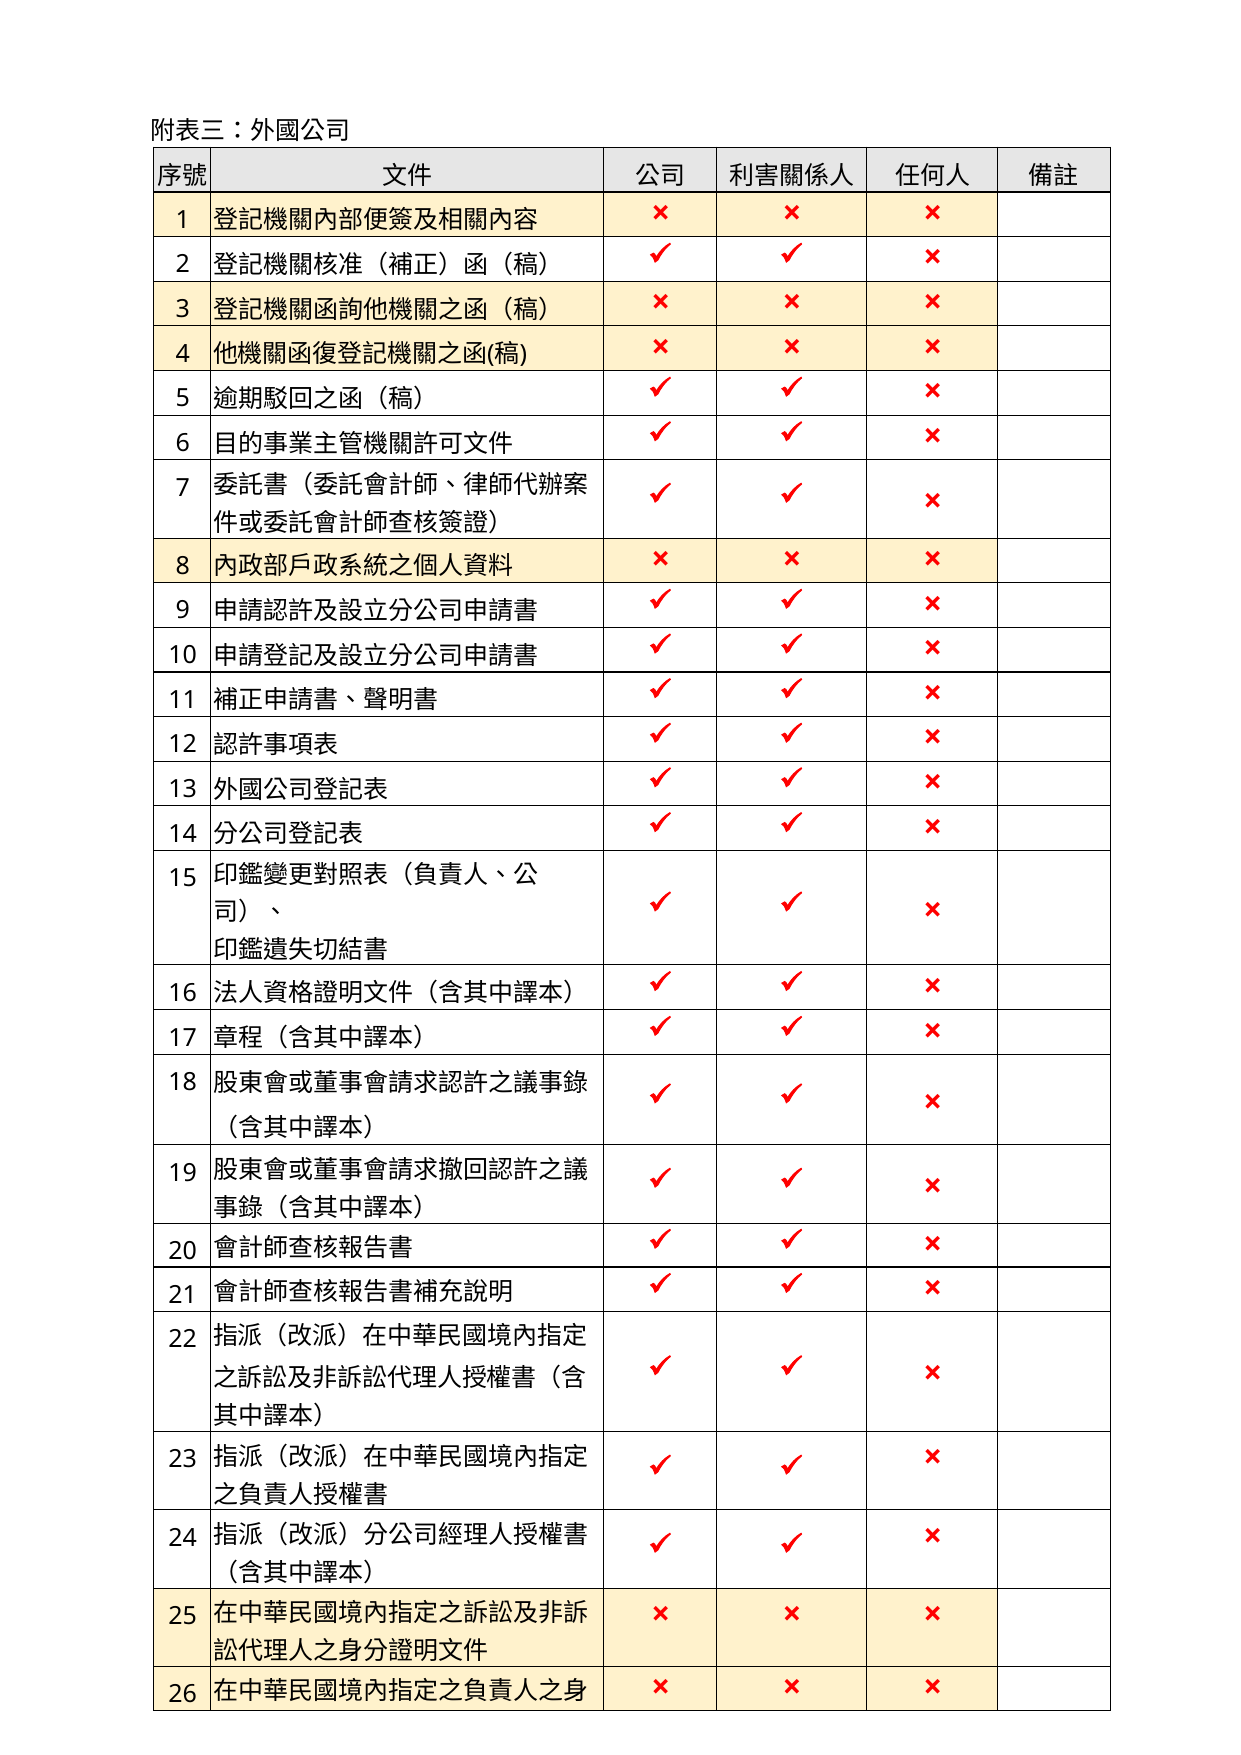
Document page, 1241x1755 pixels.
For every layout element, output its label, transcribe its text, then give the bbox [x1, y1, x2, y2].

table_cell 申請登記及設立分公司申請書 [211, 628, 603, 671]
table_cell  [604, 806, 716, 850]
table_cell × [604, 1667, 716, 1710]
table_cell 18 [154, 1055, 210, 1144]
table_cell × [867, 193, 997, 236]
table_cell  [604, 717, 716, 761]
table_cell [998, 1667, 1110, 1710]
table_cell 24 [154, 1510, 210, 1587]
table_cell × [604, 1589, 716, 1666]
table_cell 法人資格證明文件（含其中譯本） [211, 965, 603, 1009]
table_cell  [604, 371, 716, 414]
table_cell [998, 282, 1110, 325]
table_cell [998, 539, 1110, 582]
table_cell × [867, 539, 997, 582]
table_cell × [867, 628, 997, 671]
table_cell 7 [154, 460, 210, 537]
table_cell  [717, 460, 866, 537]
table_cell × [867, 762, 997, 805]
table_cell 15 [154, 851, 210, 964]
table_cell  [717, 583, 866, 627]
table_cell [998, 460, 1110, 537]
table_cell  [717, 416, 866, 459]
table_cell [998, 416, 1110, 459]
table_cell × [867, 1312, 997, 1431]
table_cell 委託書（委託會計師、律師代辦案 件或委託會計師查核簽證） [211, 460, 603, 537]
table_cell [998, 193, 1110, 236]
table_cell × [604, 193, 716, 236]
table_cell 認許事項表 [211, 717, 603, 761]
table_cell × [604, 326, 716, 370]
table_cell × [867, 1224, 997, 1266]
table_cell × [867, 460, 997, 537]
table_cell [998, 1510, 1110, 1587]
table_cell [998, 1312, 1110, 1431]
table_cell × [604, 539, 716, 582]
table_header 備註 [998, 148, 1110, 191]
table_cell  [604, 237, 716, 281]
table_cell × [717, 326, 866, 370]
table_cell  [604, 1268, 716, 1311]
table_header 任何人 [867, 148, 997, 191]
table_cell × [717, 193, 866, 236]
table_cell × [867, 282, 997, 325]
table_header 公司 [604, 148, 716, 191]
table_cell [998, 1432, 1110, 1509]
table_cell 12 [154, 717, 210, 761]
table_cell [998, 1145, 1110, 1222]
table_cell  [717, 1432, 866, 1509]
subtitle 附表三：外國公司 [150, 110, 1155, 147]
table_cell [998, 1055, 1110, 1144]
table_cell 申請認許及設立分公司申請書 [211, 583, 603, 627]
table_cell 在中華民國境內指定之負責人之身 [211, 1667, 603, 1710]
table_cell  [604, 1010, 716, 1054]
table_cell [998, 717, 1110, 761]
table_cell  [604, 628, 716, 671]
table_cell 股東會或董事會請求認許之議事錄 （含其中譯本） [211, 1055, 603, 1144]
table_header 文件 [211, 148, 603, 191]
table_cell  [604, 1510, 716, 1587]
table_cell  [717, 1312, 866, 1431]
table_cell 17 [154, 1010, 210, 1054]
table_cell 指派（改派）在中華民國境內指定 之負責人授權書 [211, 1432, 603, 1509]
table_cell  [604, 583, 716, 627]
table_cell × [867, 326, 997, 370]
table_cell 會計師查核報告書補充說明 [211, 1268, 603, 1311]
table_cell 21 [154, 1268, 210, 1311]
table_header 利害關係人 [717, 148, 866, 191]
table_cell × [717, 282, 866, 325]
table_cell  [604, 460, 716, 537]
table_cell × [867, 1145, 997, 1222]
table_cell × [867, 371, 997, 414]
table_cell  [717, 673, 866, 716]
table_cell [998, 965, 1110, 1009]
table_cell  [717, 1510, 866, 1587]
table_cell × [867, 1667, 997, 1710]
table_cell × [867, 1432, 997, 1509]
table_cell  [717, 762, 866, 805]
table_cell [998, 326, 1110, 370]
table_cell 2 [154, 237, 210, 281]
table_cell 3 [154, 282, 210, 325]
table_cell 20 [154, 1224, 210, 1266]
table_cell 指派（改派）在中華民國境內指定之訴訟及非訴訟代理人授權書（含 其中譯本） [211, 1312, 603, 1431]
table_cell 印鑑變更對照表（負責人、公司）、 印鑑遺失切結書 [211, 851, 603, 964]
table_cell × [867, 965, 997, 1009]
table_header 序號 [154, 148, 210, 191]
table_cell × [867, 416, 997, 459]
table_cell 26 [154, 1667, 210, 1710]
table_cell × [867, 583, 997, 627]
table_cell  [717, 1010, 866, 1054]
table_cell × [867, 717, 997, 761]
table_cell  [604, 1145, 716, 1222]
table_cell [998, 628, 1110, 671]
table_cell  [717, 371, 866, 414]
table_cell  [717, 628, 866, 671]
table_cell  [717, 717, 866, 761]
table_cell  [604, 965, 716, 1009]
table_cell  [604, 1055, 716, 1144]
table_cell [998, 1224, 1110, 1266]
table_cell 補正申請書、聲明書 [211, 673, 603, 716]
table_cell 4 [154, 326, 210, 370]
table_cell  [604, 1224, 716, 1266]
table_cell  [717, 965, 866, 1009]
table_cell 他機關函復登記機關之函(稿) [211, 326, 603, 370]
table_cell [998, 673, 1110, 716]
table_cell  [717, 1055, 866, 1144]
table_cell 指派（改派）分公司經理人授權書 （含其中譯本） [211, 1510, 603, 1587]
table_cell 會計師查核報告書 [211, 1224, 603, 1266]
table_cell 10 [154, 628, 210, 671]
table_cell 目的事業主管機關許可文件 [211, 416, 603, 459]
table_cell × [867, 806, 997, 850]
table_cell  [604, 1432, 716, 1509]
table_cell  [717, 806, 866, 850]
table_cell [998, 237, 1110, 281]
table_cell 登記機關函詢他機關之函（稿） [211, 282, 603, 325]
table_cell × [867, 851, 997, 964]
table_cell 25 [154, 1589, 210, 1666]
table_cell × [604, 282, 716, 325]
table_cell × [867, 673, 997, 716]
table_cell [998, 851, 1110, 964]
table_cell [998, 371, 1110, 414]
table_cell  [717, 1224, 866, 1266]
table_cell [998, 1589, 1110, 1666]
table_cell 22 [154, 1312, 210, 1431]
table_cell × [867, 1589, 997, 1666]
table_cell 6 [154, 416, 210, 459]
table_cell 逾期駁回之函（稿） [211, 371, 603, 414]
table_cell [998, 806, 1110, 850]
table_cell [998, 762, 1110, 805]
table_cell 登記機關內部便簽及相關內容 [211, 193, 603, 236]
table_cell  [604, 416, 716, 459]
table_cell 1 [154, 193, 210, 236]
table_cell 5 [154, 371, 210, 414]
table_cell 分公司登記表 [211, 806, 603, 850]
table_cell × [867, 1010, 997, 1054]
table_cell  [604, 1312, 716, 1431]
table_cell 16 [154, 965, 210, 1009]
table_cell 8 [154, 539, 210, 582]
table_cell × [867, 1268, 997, 1311]
table_cell  [717, 1268, 866, 1311]
table_cell 章程（含其中譯本） [211, 1010, 603, 1054]
table_cell × [717, 539, 866, 582]
table_cell 14 [154, 806, 210, 850]
table_cell [998, 1010, 1110, 1054]
table_cell  [604, 673, 716, 716]
table_cell 9 [154, 583, 210, 627]
table_cell 外國公司登記表 [211, 762, 603, 805]
table_cell 內政部戶政系統之個人資料 [211, 539, 603, 582]
table_cell  [717, 851, 866, 964]
table_cell  [717, 237, 866, 281]
table_cell 11 [154, 673, 210, 716]
table_cell  [604, 762, 716, 805]
table_cell 23 [154, 1432, 210, 1509]
table_cell 登記機關核准（補正）函（稿） [211, 237, 603, 281]
table_cell [998, 1268, 1110, 1311]
table_cell  [717, 1145, 866, 1222]
table_cell × [867, 237, 997, 281]
table_cell [998, 583, 1110, 627]
table_cell × [867, 1510, 997, 1587]
table_cell × [717, 1589, 866, 1666]
table_cell  [604, 851, 716, 964]
table_cell 在中華民國境內指定之訴訟及非訴 訟代理人之身分證明文件 [211, 1589, 603, 1666]
table_cell × [867, 1055, 997, 1144]
table_cell × [717, 1667, 866, 1710]
table_cell 13 [154, 762, 210, 805]
table_cell 19 [154, 1145, 210, 1222]
table_cell 股東會或董事會請求撤回認許之議 事錄（含其中譯本） [211, 1145, 603, 1222]
